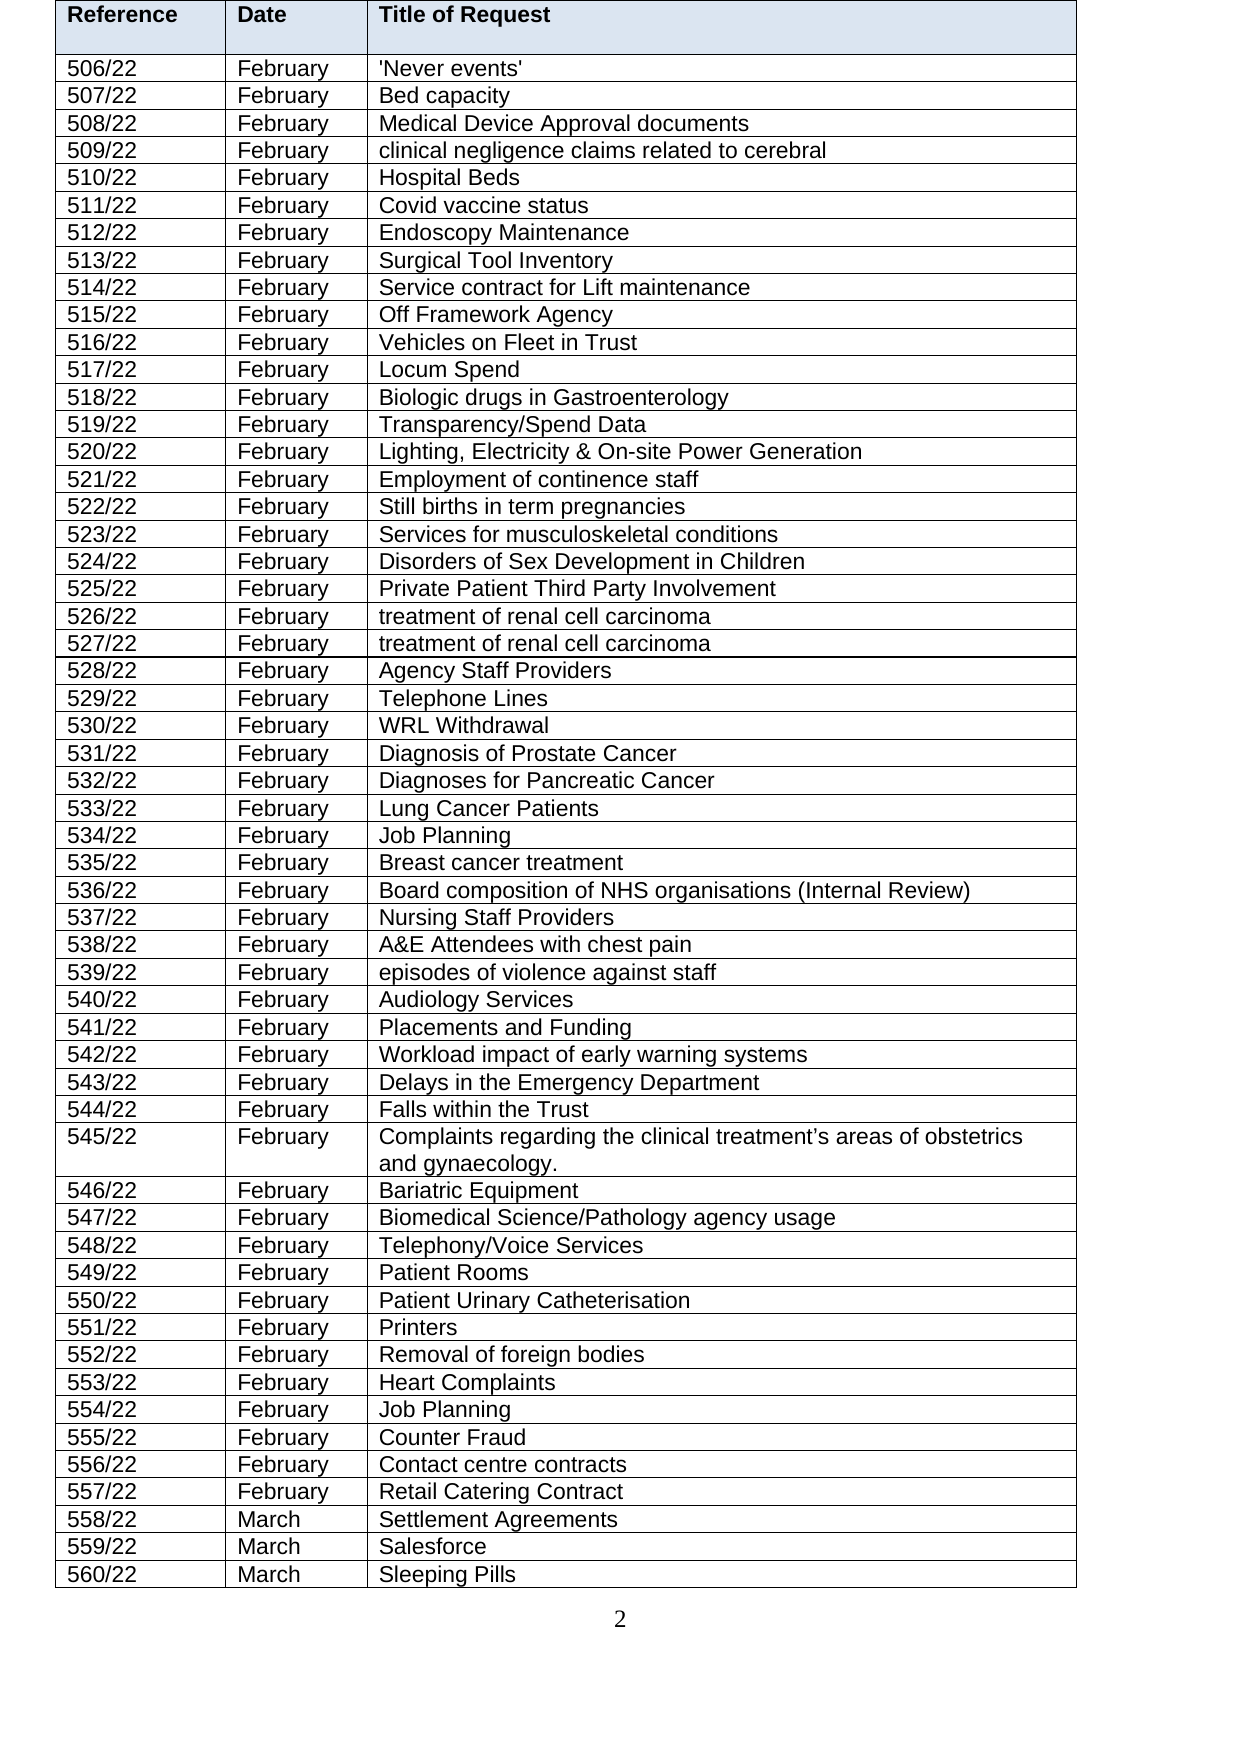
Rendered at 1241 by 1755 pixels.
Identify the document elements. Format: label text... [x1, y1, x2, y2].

table_cell Locum Spend [368, 356, 1076, 382]
table_cell 540/22 [56, 986, 225, 1013]
table_cell Surgical Tool Inventory [368, 247, 1076, 273]
table_cell treatment of renal cell carcinoma [368, 603, 1076, 629]
table_cell 532/22 [56, 767, 225, 793]
table_cell 533/22 [56, 795, 225, 821]
table_cell February [226, 329, 367, 355]
table_cell 510/22 [56, 164, 225, 191]
table_cell Diagnoses for Pancreatic Cancer [368, 767, 1076, 793]
table_cell Services for musculoskeletal conditions [368, 521, 1076, 547]
table_cell February [226, 740, 367, 766]
table_cell February [226, 301, 367, 328]
table_cell 545/22 [56, 1123, 225, 1176]
table_cell 558/22 [56, 1506, 225, 1532]
table_cell Retail Catering Contract [368, 1478, 1076, 1505]
table_cell February [226, 1259, 367, 1286]
table_cell February [226, 959, 367, 985]
table_cell Heart Complaints [368, 1369, 1076, 1395]
table_cell 544/22 [56, 1096, 225, 1122]
table_cell Covid vaccine status [368, 192, 1076, 218]
table_cell February [226, 1369, 367, 1395]
table_cell 556/22 [56, 1451, 225, 1477]
table_cell 538/22 [56, 931, 225, 958]
table_cell March [226, 1506, 367, 1532]
table_cell February [226, 411, 367, 437]
table_cell February [226, 1041, 367, 1067]
table_cell February [226, 1424, 367, 1450]
table_cell 547/22 [56, 1204, 225, 1231]
table_cell February [226, 274, 367, 300]
table_cell 555/22 [56, 1424, 225, 1450]
table_cell Contact centre contracts [368, 1451, 1076, 1477]
table_cell February [226, 822, 367, 848]
table_cell March [226, 1561, 367, 1587]
table_cell February [226, 55, 367, 81]
table_cell February [226, 1478, 367, 1505]
table_cell Nursing Staff Providers [368, 904, 1076, 930]
table_cell February [226, 466, 367, 492]
table_cell Delays in the Emergency Department [368, 1069, 1076, 1095]
table_cell 517/22 [56, 356, 225, 382]
table_cell February [226, 1396, 367, 1422]
table_cell 550/22 [56, 1287, 225, 1313]
table_cell February [226, 82, 367, 108]
table_cell February [226, 931, 367, 958]
table_cell February [226, 849, 367, 876]
table_cell Employment of continence staff [368, 466, 1076, 492]
table_cell 559/22 [56, 1533, 225, 1559]
table_cell March [226, 1533, 367, 1559]
table_cell Medical Device Approval documents [368, 110, 1076, 136]
table_cell Off Framework Agency [368, 301, 1076, 328]
table_cell 530/22 [56, 712, 225, 739]
table_cell Lung Cancer Patients [368, 795, 1076, 821]
table_cell Disorders of Sex Development in Children [368, 548, 1076, 574]
table_cell 537/22 [56, 904, 225, 930]
table_cell 519/22 [56, 411, 225, 437]
table_cell Salesforce [368, 1533, 1076, 1559]
table_cell 511/22 [56, 192, 225, 218]
table_cell February [226, 219, 367, 246]
table_cell February [226, 1177, 367, 1203]
table_cell February [226, 438, 367, 465]
table_header Reference [56, 1, 225, 54]
table_cell February [226, 1232, 367, 1258]
table_cell treatment of renal cell carcinoma [368, 630, 1076, 656]
table_cell Settlement Agreements [368, 1506, 1076, 1532]
table_cell Still births in term pregnancies [368, 493, 1076, 519]
table_cell Audiology Services [368, 986, 1076, 1013]
table_cell February [226, 575, 367, 602]
table_cell February [226, 356, 367, 382]
table_cell Job Planning [368, 822, 1076, 848]
table_cell February [226, 1014, 367, 1040]
table_cell 508/22 [56, 110, 225, 136]
table_cell Endoscopy Maintenance [368, 219, 1076, 246]
table_cell February [226, 1287, 367, 1313]
table_cell 522/22 [56, 493, 225, 519]
table_cell Sleeping Pills [368, 1561, 1076, 1587]
table_cell February [226, 986, 367, 1013]
table_cell 525/22 [56, 575, 225, 602]
table_cell 518/22 [56, 384, 225, 410]
table_cell 531/22 [56, 740, 225, 766]
table_cell February [226, 795, 367, 821]
table_cell 546/22 [56, 1177, 225, 1203]
table_cell Board composition of NHS organisations (Internal Review) [368, 877, 1076, 903]
table_cell clinical negligence claims related to cerebral [368, 137, 1076, 163]
table_cell Workload impact of early warning systems [368, 1041, 1076, 1067]
table_cell 535/22 [56, 849, 225, 876]
table_cell 543/22 [56, 1069, 225, 1095]
table_cell February [226, 712, 367, 739]
table_cell February [226, 1123, 367, 1176]
table_cell 528/22 [56, 658, 225, 684]
table_cell Complaints regarding the clinical treatment’s areas of obstetrics and gynaecology. [368, 1123, 1076, 1176]
table_cell Patient Rooms [368, 1259, 1076, 1286]
table_cell February [226, 877, 367, 903]
table_cell February [226, 164, 367, 191]
table_cell WRL Withdrawal [368, 712, 1076, 739]
table_cell 560/22 [56, 1561, 225, 1587]
table_cell February [226, 521, 367, 547]
table_cell Counter Fraud [368, 1424, 1076, 1450]
table_cell February [226, 904, 367, 930]
table_header Date [226, 1, 367, 54]
table_cell 526/22 [56, 603, 225, 629]
table_cell 'Never events' [368, 55, 1076, 81]
table_cell Breast cancer treatment [368, 849, 1076, 876]
table_cell 516/22 [56, 329, 225, 355]
table_cell Private Patient Third Party Involvement [368, 575, 1076, 602]
table_cell 527/22 [56, 630, 225, 656]
table_cell 520/22 [56, 438, 225, 465]
table_cell Service contract for Lift maintenance [368, 274, 1076, 300]
table_cell Bed capacity [368, 82, 1076, 108]
table_cell 512/22 [56, 219, 225, 246]
table_cell Biomedical Science/Pathology agency usage [368, 1204, 1076, 1231]
table_cell 509/22 [56, 137, 225, 163]
table_cell 548/22 [56, 1232, 225, 1258]
table_cell 506/22 [56, 55, 225, 81]
table_cell Agency Staff Providers [368, 658, 1076, 684]
table_cell 521/22 [56, 466, 225, 492]
table_cell February [226, 1341, 367, 1368]
table_cell 534/22 [56, 822, 225, 848]
table_cell Biologic drugs in Gastroenterology [368, 384, 1076, 410]
table_cell A&E Attendees with chest pain [368, 931, 1076, 958]
table_cell 507/22 [56, 82, 225, 108]
table_cell Vehicles on Fleet in Trust [368, 329, 1076, 355]
table_cell Removal of foreign bodies [368, 1341, 1076, 1368]
table_cell 557/22 [56, 1478, 225, 1505]
table_cell Falls within the Trust [368, 1096, 1076, 1122]
table_cell February [226, 137, 367, 163]
table_cell episodes of violence against staff [368, 959, 1076, 985]
table_cell 552/22 [56, 1341, 225, 1368]
table_cell 524/22 [56, 548, 225, 574]
table_cell 551/22 [56, 1314, 225, 1340]
table_cell Placements and Funding [368, 1014, 1076, 1040]
table_cell 541/22 [56, 1014, 225, 1040]
table_cell Job Planning [368, 1396, 1076, 1422]
table_cell Printers [368, 1314, 1076, 1340]
table_cell Lighting, Electricity & On-site Power Generation [368, 438, 1076, 465]
table_cell February [226, 110, 367, 136]
table_cell Transparency/Spend Data [368, 411, 1076, 437]
table_cell February [226, 548, 367, 574]
table_cell 549/22 [56, 1259, 225, 1286]
table_cell 513/22 [56, 247, 225, 273]
table_cell 536/22 [56, 877, 225, 903]
table_cell 554/22 [56, 1396, 225, 1422]
table_cell Patient Urinary Catheterisation [368, 1287, 1076, 1313]
table_cell February [226, 1451, 367, 1477]
table_cell February [226, 384, 367, 410]
table_cell Telephony/Voice Services [368, 1232, 1076, 1258]
table_header Title of Request [368, 1, 1076, 54]
table_cell February [226, 603, 367, 629]
table_cell February [226, 630, 367, 656]
table_cell Telephone Lines [368, 685, 1076, 711]
table_cell Bariatric Equipment [368, 1177, 1076, 1203]
table_cell February [226, 1204, 367, 1231]
table_cell 523/22 [56, 521, 225, 547]
table_cell 529/22 [56, 685, 225, 711]
table_cell 539/22 [56, 959, 225, 985]
table_cell February [226, 1069, 367, 1095]
table_cell February [226, 247, 367, 273]
table_cell Diagnosis of Prostate Cancer [368, 740, 1076, 766]
table_cell 515/22 [56, 301, 225, 328]
table_cell February [226, 658, 367, 684]
table_cell February [226, 767, 367, 793]
table_cell 514/22 [56, 274, 225, 300]
table_cell February [226, 493, 367, 519]
table_cell Hospital Beds [368, 164, 1076, 191]
table_cell February [226, 1314, 367, 1340]
table_cell February [226, 1096, 367, 1122]
table_cell 553/22 [56, 1369, 225, 1395]
table_cell February [226, 192, 367, 218]
table_cell 542/22 [56, 1041, 225, 1067]
table_cell February [226, 685, 367, 711]
